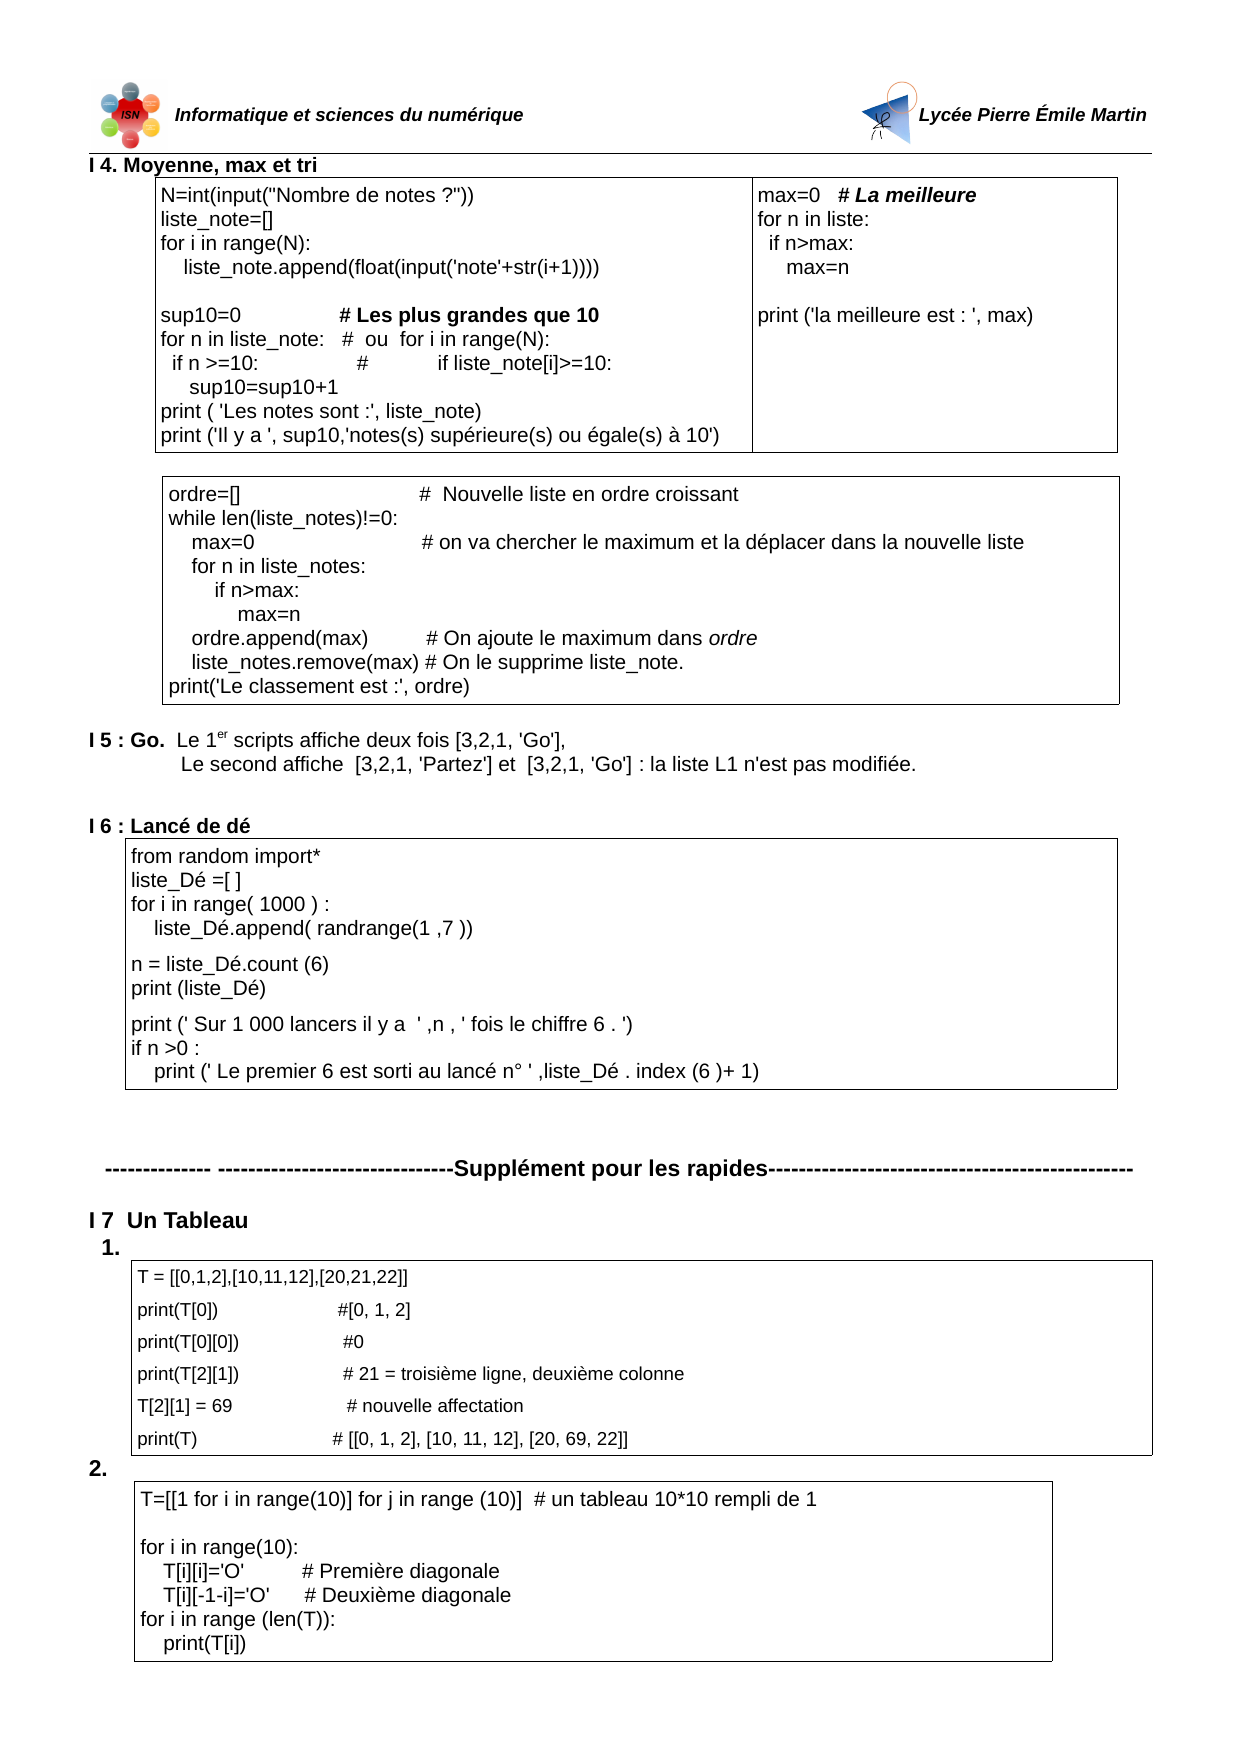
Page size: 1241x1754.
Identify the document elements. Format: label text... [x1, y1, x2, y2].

text I 4. Moyenne, max et tri [88, 153, 1152, 177]
text -------------- -------------------------------Supplément pour les rapides------------------------------------------------ [88, 1155, 1152, 1181]
text I 7 Un Tableau [88, 1207, 1152, 1234]
text Le second affiche [3,2,1, 'Partez'] et [3,2,1, 'Go'] : la liste L1 n'est pas modifiée. [88, 752, 1152, 776]
table_header max=0 # La meilleure for n in liste: if n>max: max=n print ('la meilleure est : ', max) [753, 178, 1117, 452]
table_header T=[[1 for i in range(10)] for j in range (10)] # un tableau 10*10 rempli de 1 for i in range(10): T[i][i]='O' # Première diagonale T[i][-1-i]='O' # Deuxième diagonale for i in range (len(T)): print(T[i]) [135, 1482, 1052, 1661]
text I 5 : Go. Le 1er scripts affiche deux fois [3,2,1, 'Go'], [88, 728, 1152, 752]
picture [91, 79, 168, 151]
text 1. [88, 1234, 1152, 1260]
picture [859, 80, 919, 145]
table_header N=int(input("Nombre de notes ?")) liste_note=[] for i in range(N): liste_note.append(float(input('note'+str(i+1)))) sup10=0 # Les plus grandes que 10 for n in liste_note: # ou for i in range(N): if n >=10: # if liste_note[i]>=10: sup10=sup10+1 print ( 'Les notes sont :', liste_note) print ('Il y a ', sup10,'notes(s) supérieure(s) ou égale(s) à 10') [156, 178, 752, 452]
table_header T = [[0,1,2],[10,11,12],[20,21,22]] print(T[0]) #[0, 1, 2] print(T[0][0]) #0 print(T[2][1]) # 21 = troisième ligne, deuxième colonne T[2][1] = 69 # nouvelle affectation print(T) # [[0, 1, 2], [10, 11, 12], [20, 69, 22]] [132, 1261, 1152, 1455]
table_header ordre=[] # Nouvelle liste en ordre croissant while len(liste_notes)!=0: max=0 # on va chercher le maximum et la déplacer dans la nouvelle liste for n in liste_notes: if n>max: max=n ordre.append(max) # On ajoute le maximum dans ordre liste_notes.remove(max) # On le supprime liste_note. print('Le classement est :', ordre) [163, 477, 1119, 703]
table_header from random import* liste_Dé =[ ] for i in range( 1000 ) : liste_Dé.append( randrange(1 ,7 )) n = liste_Dé.count (6) print (liste_Dé) print (' Sur 1 000 lancers il y a ' ,n , ' fois le chiffre 6 . ') if n >0 : print (' Le premier 6 est sorti au lancé n° ' ,liste_Dé . index (6 )+ 1) [126, 839, 1117, 1089]
text I 6 : Lancé de dé [88, 814, 1152, 838]
text 2. [88, 1455, 1152, 1481]
